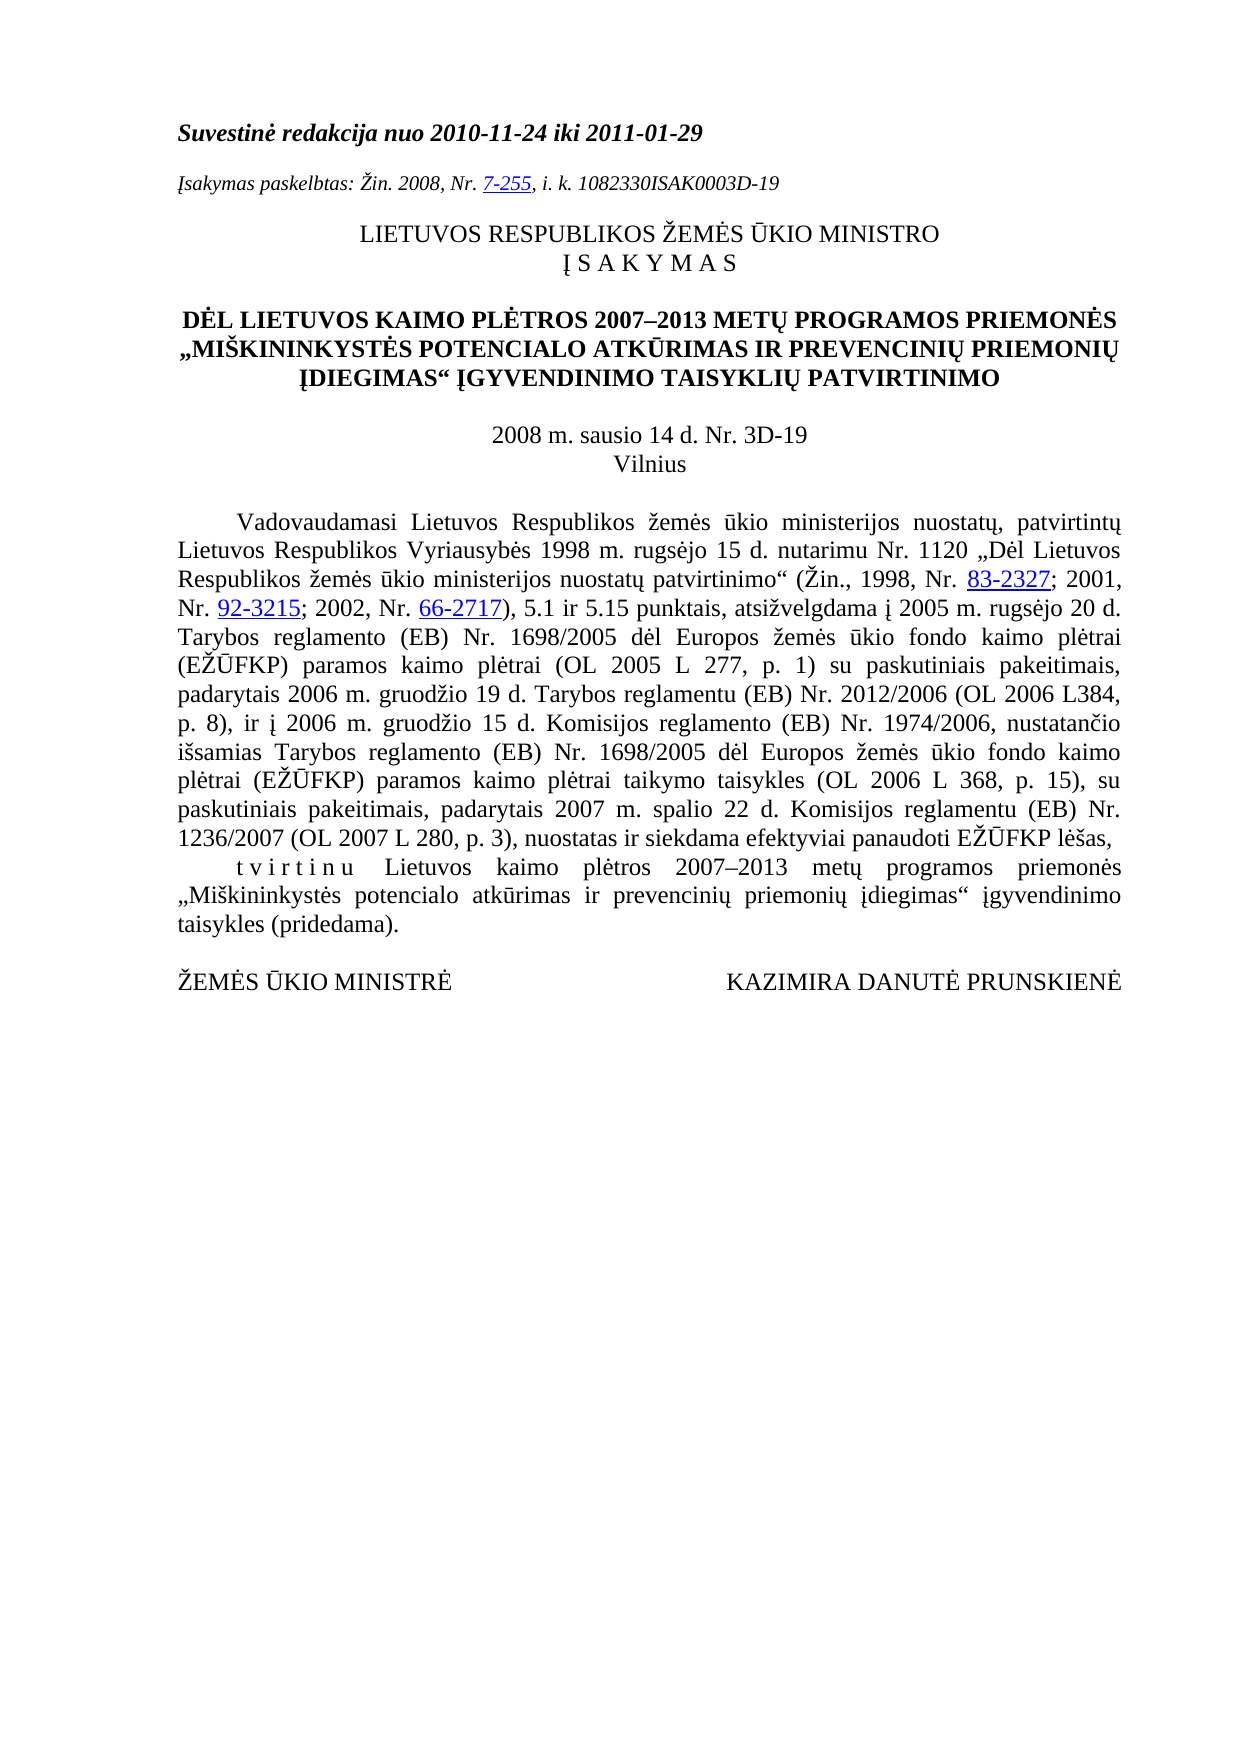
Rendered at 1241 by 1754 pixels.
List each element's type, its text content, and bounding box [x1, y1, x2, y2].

text Vadovaudamasi Lietuvos Respublikos žemės ūkio ministerijos nuostatų, patvirtintų Lietuvos Respublikos Vyriausybės 1998 m. rugsėjo 15 d. nutarimu Nr. 1120 „Dėl Lietuvos Respublikos žemės ūkio ministerijos nuostatų patvirtinimo“ (Žin., 1998, Nr. 83-2327; 2001, Nr. 92-3215; 2002, Nr. 66-2717), 5.1 ir 5.15 punktais, atsižvelgdama į 2005 m. rugsėjo 20 d. Tarybos reglamento (EB) Nr. 1698/2005 dėl Europos žemės ūkio fondo kaimo plėtrai (EŽŪFKP) paramos kaimo plėtrai (OL 2005 L 277, p. 1) su paskutiniais pakeitimais, padarytais 2006 m. gruodžio 19 d. Tarybos reglamentu (EB) Nr. 2012/2006 (OL 2006 L384, p. 8), ir į 2006 m. gruodžio 15 d. Komisijos reglamento (EB) Nr. 1974/2006, nustatančio išsamias Tarybos reglamento (EB) Nr. 1698/2005 dėl Europos žemės ūkio fondo kaimo plėtrai (EŽŪFKP) paramos kaimo plėtrai taikymo taisykles (OL 2006 L 368, p. 15), su paskutiniais pakeitimais, padarytais 2007 m. spalio 22 d. Komisijos reglamentu (EB) Nr. 1236/2007 (OL 2007 L 280, p. 3), nuostatas ir siekdama efektyviai panaudoti EŽŪFKP lėšas, [177, 507, 1122, 852]
text ĮSAKYMAS [177, 248, 1122, 277]
text Žemės ūkio ministrė Kazimira Danutė Prunskienė [177, 967, 1122, 995]
text DĖL LIETUVOS KAIMO PLĖTROS 2007–2013 METŲ PROGRAMOS PRIEMONĖS „MIšKININKYSTėS POTENCIALO ATKūRIMAS IR PREVENCINIų PRIEMONIų įDIEGIMAS“ ĮGYVENDINIMO TAISYKLIŲ PATVIRTINIMO [177, 305, 1122, 392]
text Įsakymas paskelbtas: Žin. 2008, Nr. 7-255, i. k. 1082330ISAK0003D-19 [177, 171, 1122, 195]
text LIETUVOS RESPUBLIKOS ŽEMĖS ŪKIO MINISTRO [177, 219, 1122, 248]
text tvirtinu Lietuvos kaimo plėtros 2007–2013 metų programos priemonės „Miškininkystės potencialo atkūrimas ir prevencinių priemonių įdiegimas“ įgyvendinimo taisykles (pridedama). [177, 852, 1122, 938]
text Vilnius [177, 449, 1122, 478]
text 2008 m. sausio 14 d. Nr. 3D-19 [177, 420, 1122, 449]
text Suvestinė redakcija nuo 2010-11-24 iki 2011-01-29 [177, 118, 1122, 147]
